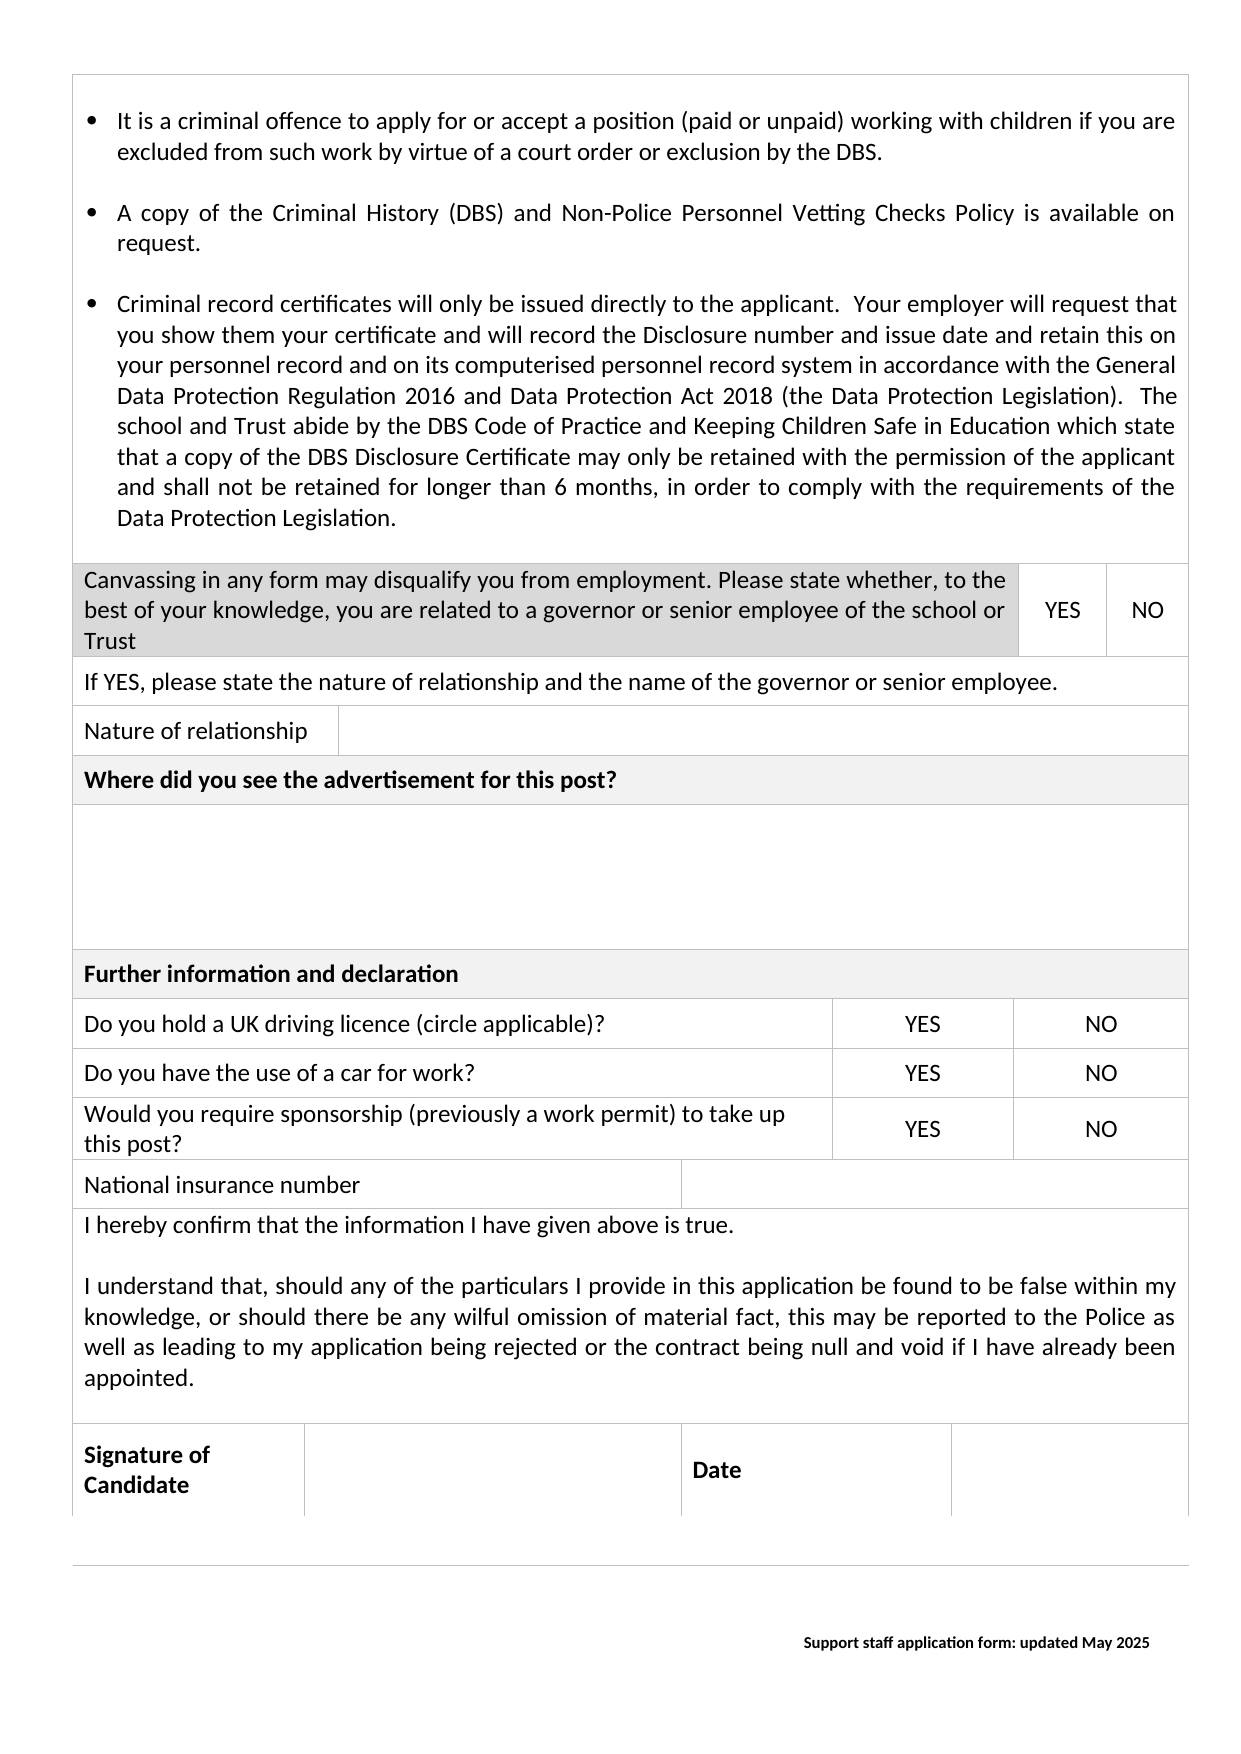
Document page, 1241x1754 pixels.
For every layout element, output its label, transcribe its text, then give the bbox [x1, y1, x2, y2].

table_cell YES [833, 1098, 1013, 1159]
table_cell NO [1014, 999, 1188, 1047]
table_cell [305, 1424, 681, 1516]
table_cell [682, 1160, 1188, 1208]
table_cell Further information and declaration [73, 950, 1188, 998]
table_cell Canvassing in any form may disqualify you from employment. Please state whether, to the best of your knowledge, you are related to a governor or senior employee of the school or Trust [73, 564, 1018, 656]
table_cell Signature of Candidate [73, 1424, 304, 1516]
table_cell [305, 1516, 681, 1565]
table_cell NO [1014, 1049, 1188, 1097]
table_cell [952, 1516, 1189, 1565]
table_cell NO [1107, 564, 1188, 656]
table_cell [952, 1424, 1188, 1516]
table_cell YES [1019, 564, 1106, 656]
table_cell If YES, please state the nature of relationship and the name of the governor or senior employee. [73, 657, 1188, 705]
table_cell If your application is successful, prior to taking up your post, you will be required to undergo a Formal Disclosure process through the Disclosure and Barring Service. This will require you to complete a separate DBS application form and to provide a range of more than one piece of documentary evidence of your identity unless other restrictions are in place through the Children’s Barred List, DBS or Teacher Regulation Agency. Although a criminal record involving offences against children is likely to debar you from appointment of this type of post, the existence of other criminal convictions will not necessarily be a bar to employment. Any criminal record information arising out of the disclosure process will be discussed with you before any final decision is made about your employment. It is a criminal offence to apply for or accept a position (paid or unpaid) working with children if you are excluded from such work by virtue of a court order or exclusion by the DBS. A copy of the Criminal History (DBS) and Non-Police Personnel Vetting Checks Policy is available on request. Criminal record certificates will only be issued directly to the applicant. Your employer will request that you show them your certificate and will record the Disclosure number and issue date and retain this on your personnel record and on its computerised personnel record system in accordance with the General Data Protection Regulation 2016 and Data Protection Act 2018 (the Data Protection Legislation). The school and Trust abide by the DBS Code of Practice and Keeping Children Safe in Education which state that a copy of the DBS Disclosure Certificate may only be retained with the permission of the applicant and shall not be retained for longer than 6 months, in order to comply with the requirements of the Data Protection Legislation. [73, 75, 1188, 563]
table_cell NO [1014, 1098, 1188, 1159]
table_cell Date [682, 1424, 951, 1516]
table_cell YES [833, 1049, 1013, 1097]
table_cell Do you have the use of a car for work? [73, 1049, 832, 1097]
table_cell [73, 1516, 305, 1565]
table_cell Would you require sponsorship (previously a work permit) to take up this post? [73, 1098, 832, 1159]
table_cell I hereby confirm that the information I have given above is true. I understand that, should any of the particulars I provide in this application be found to be false within my knowledge, or should there be any wilful omission of material fact, this may be reported to the Police as well as leading to my application being rejected or the contract being null and void if I have already been appointed. [73, 1209, 1188, 1423]
table_cell Where did you see the advertisement for this post? [73, 756, 1188, 804]
table_cell National insurance number [73, 1160, 681, 1208]
table_cell [681, 1516, 952, 1565]
table_cell Nature of relationship [73, 706, 338, 754]
table_cell YES [833, 999, 1013, 1047]
table_cell [339, 706, 1188, 754]
table_cell Do you hold a UK driving licence (circle applicable)? [73, 999, 832, 1047]
table_cell [73, 805, 1188, 949]
